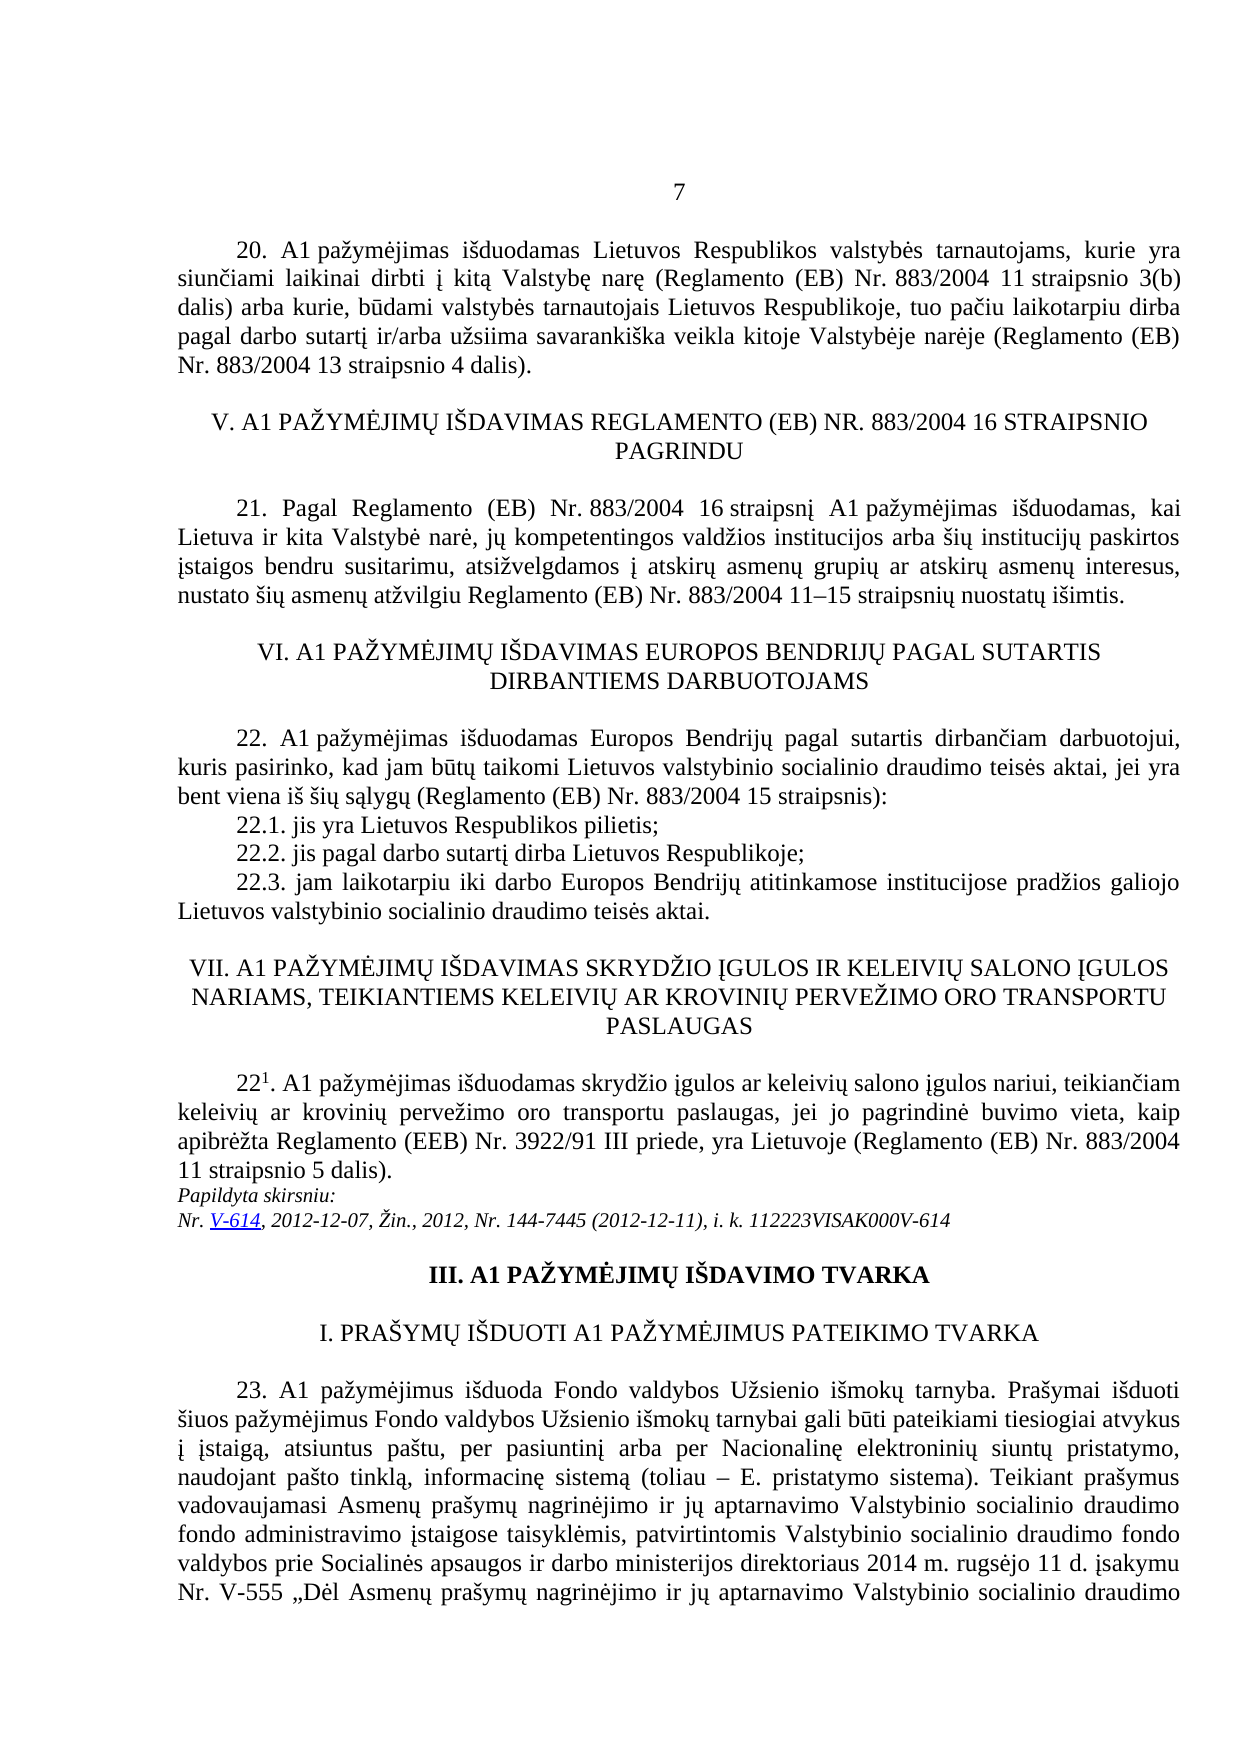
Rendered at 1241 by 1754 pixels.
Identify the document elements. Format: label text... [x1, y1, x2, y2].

text 23. A1 pažymėjimus išduoda Fondo valdybos Užsienio išmokų tarnyba. Prašymai išduoti šiuos pažymėjimus Fondo valdybos Užsienio išmokų tarnybai gali būti pateikiami tiesiogiai atvykus į įstaigą, atsiuntus paštu, per pasiuntinį arba per Nacionalinę elektroninių siuntų pristatymo, naudojant pašto tinklą, informacinę sistemą (toliau – E. pristatymo sistema). Teikiant prašymus vadovaujamasi Asmenų prašymų nagrinėjimo ir jų aptarnavimo Valstybinio socialinio draudimo fondo administravimo įstaigose taisyklėmis, patvirtintomis Valstybinio socialinio draudimo fondo valdybos prie Socialinės apsaugos ir darbo ministerijos direktoriaus 2014 m. rugsėjo 11 d. įsakymu Nr. V-555 „Dėl Asmenų prašymų nagrinėjimo ir jų aptarnavimo Valstybinio socialinio draudimo [177, 1375, 1181, 1605]
text 221. A1 pažymėjimas išduodamas skrydžio įgulos ar keleivių salono įgulos nariui, teikiančiam keleivių ar krovinių pervežimo oro transportu paslaugas, jei jo pagrindinė buvimo vieta, kaip apibrėžta Reglamento (EEB) Nr. 3922/91 III priede, yra Lietuvoje (Reglamento (EB) Nr. 883/2004 11 straipsnio 5 dalis). [177, 1068, 1181, 1183]
text Papildyta skirsniu: [177, 1183, 1181, 1207]
text 22.3. jam laikotarpiu iki darbo Europos Bendrijų atitinkamose institucijose pradžios galiojo Lietuvos valstybinio socialinio draudimo teisės aktai. [177, 867, 1181, 925]
text Nr. V-614, 2012-12-07, Žin., 2012, Nr. 144-7445 (2012-12-11), i. k. 112223VISAK000V-614 [177, 1207, 1181, 1232]
text 22. A1 pažymėjimas išduodamas Europos Bendrijų pagal sutartis dirbančiam darbuotojui, kuris pasirinko, kad jam būtų taikomi Lietuvos valstybinio socialinio draudimo teisės aktai, jei yra bent viena iš šių sąlygų (Reglamento (EB) Nr. 883/2004 15 straipsnis): [177, 723, 1181, 810]
text iII. A1 pažymėjimų išdavimo TVARKA [177, 1260, 1181, 1289]
text VII. A1 PAŽYMĖJIMŲ IŠDAVIMAS SKRYDŽIO ĮGULOS IR KELEIVIŲ SALONO ĮGULOS NARIAMS, TEIKIANTIEMS KELEIVIŲ AR KROVINIŲ PERVEŽIMO ORO TRANSPORTU PASLAUGAS [177, 953, 1181, 1040]
text 20. A1 pažymėjimas išduodamas Lietuvos Respublikos valstybės tarnautojams, kurie yra siunčiami laikinai dirbti į kitą Valstybę narę (Reglamento (EB) Nr. 883/2004 11 straipsnio 3(b) dalis) arba kurie, būdami valstybės tarnautojais Lietuvos Respublikoje, tuo pačiu laikotarpiu dirba pagal darbo sutartį ir/arba užsiima savarankiška veikla kitoje Valstybėje narėje (Reglamento (EB) Nr. 883/2004 13 straipsnio 4 dalis). [177, 235, 1181, 378]
text VI. A1 pažymėjimų IŠDAVIMas europos bendrijų pagal sutartis dirbantiems darbuotojams [177, 637, 1181, 695]
text I. PRAŠYMŲ IŠDUOTI A1 pažymėjimus PATEIKIMO TVARKA [177, 1318, 1181, 1347]
text 22.1. jis yra Lietuvos Respublikos pilietis; [177, 810, 1181, 838]
text 22.2. jis pagal darbo sutartį dirba Lietuvos Respublikoje; [177, 838, 1181, 867]
text 21. Pagal Reglamento (EB) Nr. 883/2004 16 straipsnį A1 pažymėjimas išduodamas, kai Lietuva ir kita Valstybė narė, jų kompetentingos valdžios institucijos arba šių institucijų paskirtos įstaigos bendru susitarimu, atsižvelgdamos į atskirų asmenų grupių ar atskirų asmenų interesus, nustato šių asmenų atžvilgiu Reglamento (EB) Nr. 883/2004 11–15 straipsnių nuostatų išimtis. [177, 493, 1181, 608]
text V. A1 PAŽYMėjimų IŠDAVIMAS Reglamento (EB) Nr. 883/2004 16 straipsnIO PAGRINDU [177, 407, 1181, 465]
